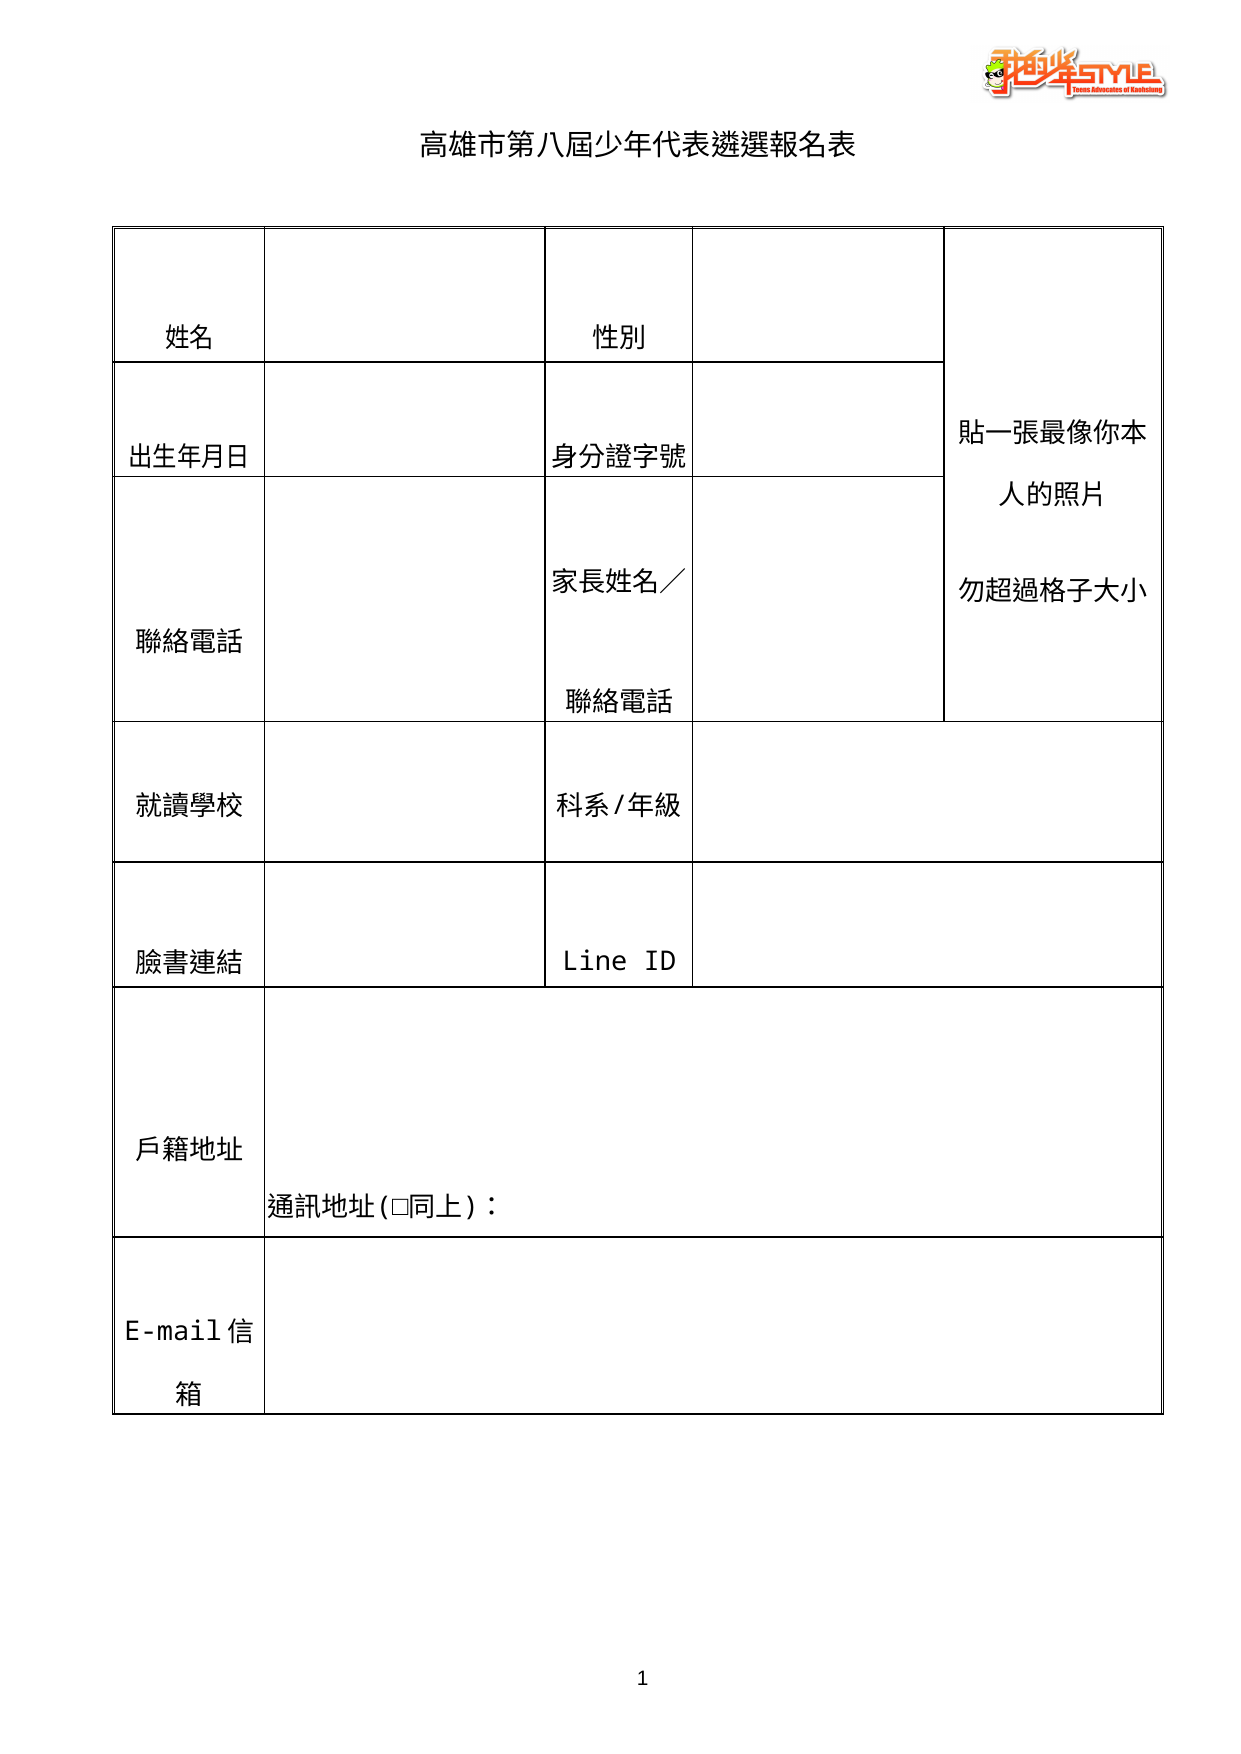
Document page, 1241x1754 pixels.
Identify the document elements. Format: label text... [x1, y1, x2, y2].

table_header 貼一張最像你本人的照片 勿超過格子大小 [945, 229, 1161, 721]
table_cell [265, 1238, 1161, 1413]
table_cell 就讀學校 [115, 722, 264, 861]
text 高雄市第八屆少年代表遴選報名表 [106, 101, 1169, 163]
table_header [693, 229, 943, 361]
table_header 性別 [546, 229, 692, 361]
table_cell 臉書連結 [115, 863, 264, 986]
table_cell 科系/年級 [546, 722, 692, 861]
table_cell 身分證字號 [546, 363, 692, 476]
table_cell [693, 477, 943, 721]
table_cell 戶籍地址 [115, 988, 264, 1236]
table_cell 家長姓名／ 聯絡電話 [546, 477, 692, 721]
table_cell [693, 722, 1161, 861]
table_cell Line ID [546, 863, 692, 986]
table_cell E-mail信箱 [115, 1238, 264, 1413]
table_cell 聯絡電話 [115, 477, 264, 721]
table_cell 出生年月日 [115, 363, 264, 476]
table_cell 通訊地址(□同上)： [265, 988, 1161, 1236]
table_cell [693, 363, 943, 476]
table_cell [265, 722, 544, 861]
table_header [265, 229, 544, 361]
table_cell [265, 363, 544, 476]
table_cell [265, 477, 544, 721]
table_header 姓名 [115, 229, 264, 361]
table_cell [693, 863, 1161, 986]
table_cell [265, 863, 544, 986]
